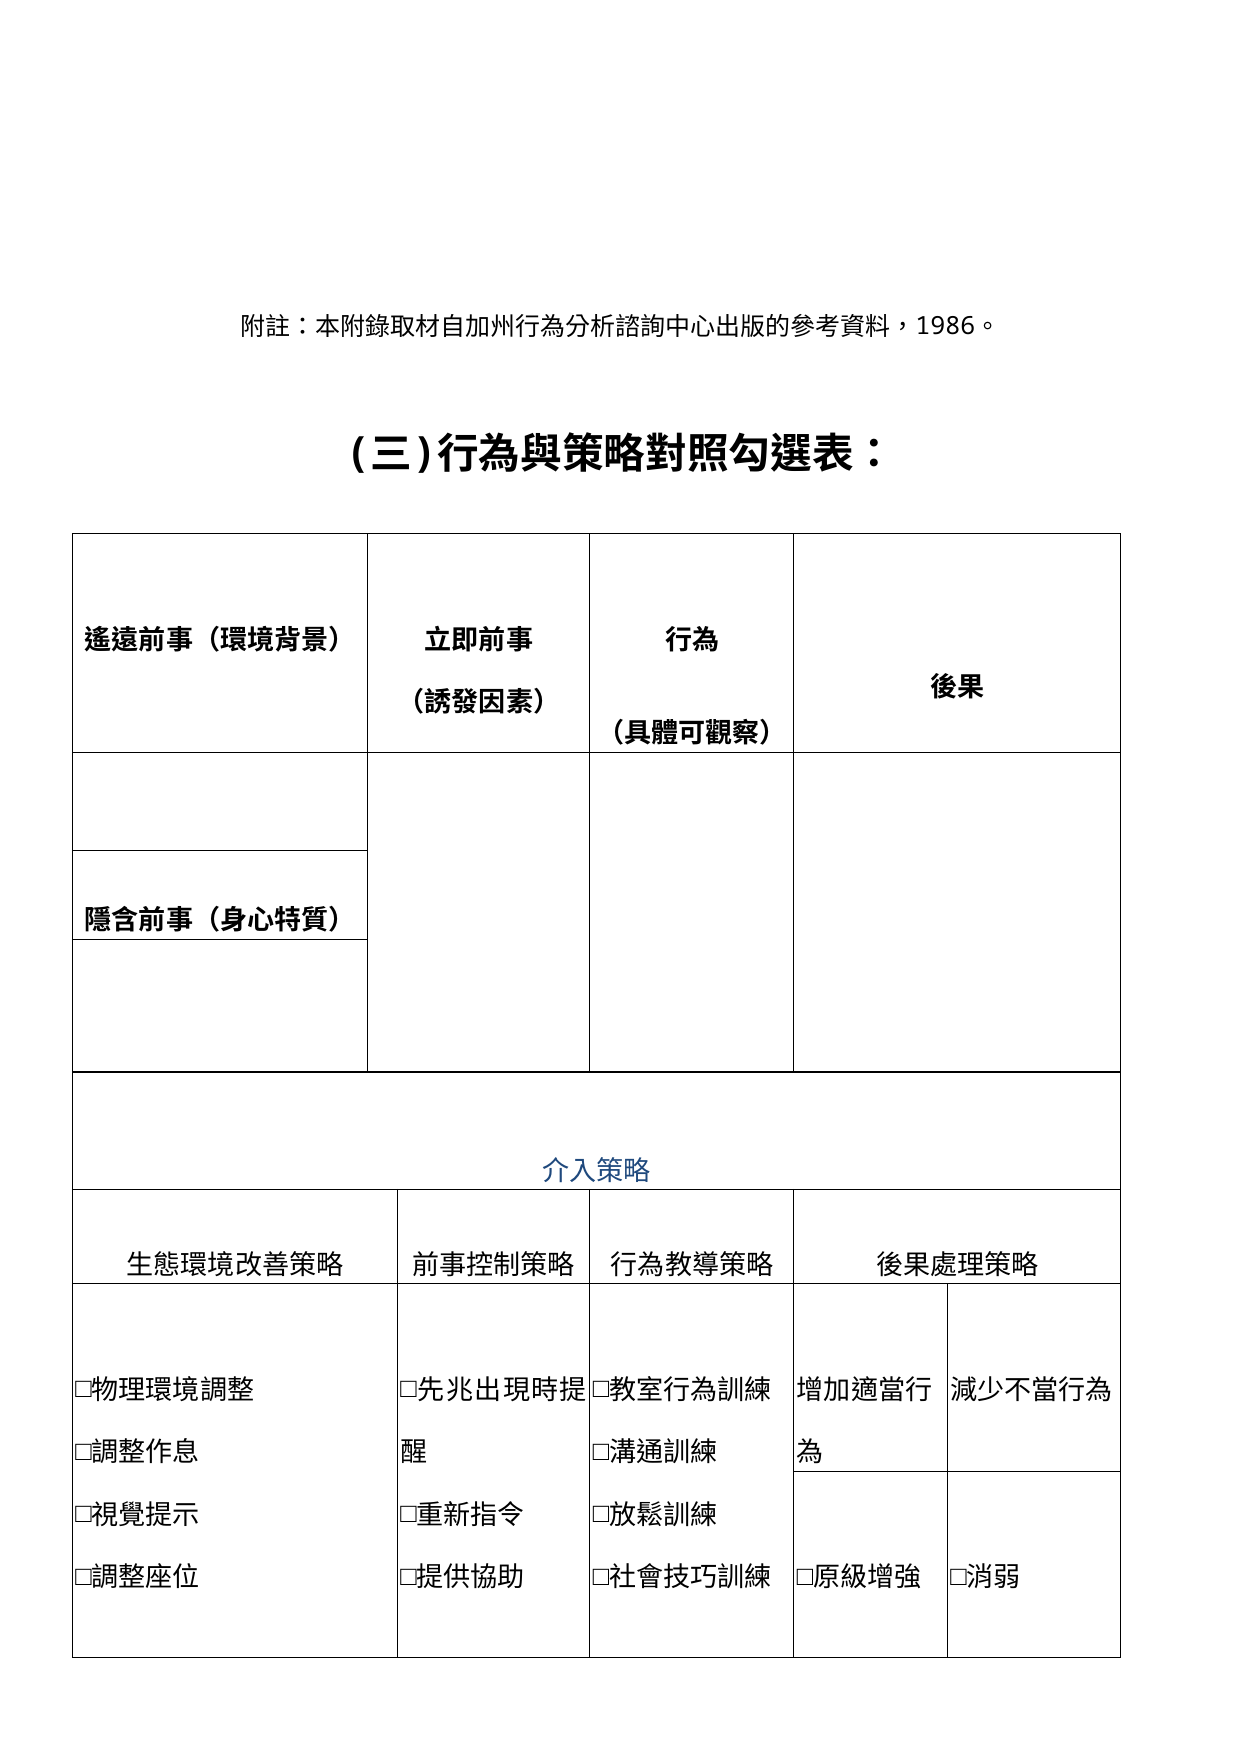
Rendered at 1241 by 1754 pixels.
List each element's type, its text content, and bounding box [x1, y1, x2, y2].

table_cell □原級增強 [794, 1472, 947, 1657]
table_cell [73, 753, 367, 850]
table_cell 後果處理策略 [794, 1190, 1120, 1283]
table_cell 前事控制策略 [398, 1190, 589, 1283]
table_cell [794, 753, 1120, 1071]
text (三)行為與策略對照勾選表： [75, 408, 1165, 471]
table_header 遙遠前事（環境背景） [73, 534, 367, 752]
table_cell 生態環境改善策略 [73, 1190, 397, 1283]
table_cell 增加適當行為 [794, 1284, 947, 1471]
table_cell 減少不當行為 [948, 1284, 1120, 1471]
table_cell [368, 753, 589, 1071]
table_header 行為 （具體可觀察） [590, 534, 793, 752]
table_header 後果 [794, 534, 1120, 752]
text 附註：本附錄取材自加州行為分析諮詢中心出版的參考資料，1986。 [75, 283, 1165, 346]
table_header 立即前事 （誘發因素） [368, 534, 589, 752]
table_cell 介入策略 [73, 1073, 1120, 1189]
table_cell □物理環境調整 □調整作息 □視覺提示 □調整座位 [73, 1284, 397, 1657]
table_cell [590, 753, 793, 1071]
table_cell 隱含前事（身心特質） [73, 851, 367, 938]
table_cell □教室行為訓練 □溝通訓練 □放鬆訓練 □社會技巧訓練 [590, 1284, 793, 1657]
table_cell □先兆出現時提醒 □重新指令 □提供協助 [398, 1284, 589, 1657]
table_cell [73, 940, 367, 1071]
table_cell □消弱 [948, 1472, 1120, 1657]
table_cell 行為教導策略 [590, 1190, 793, 1283]
